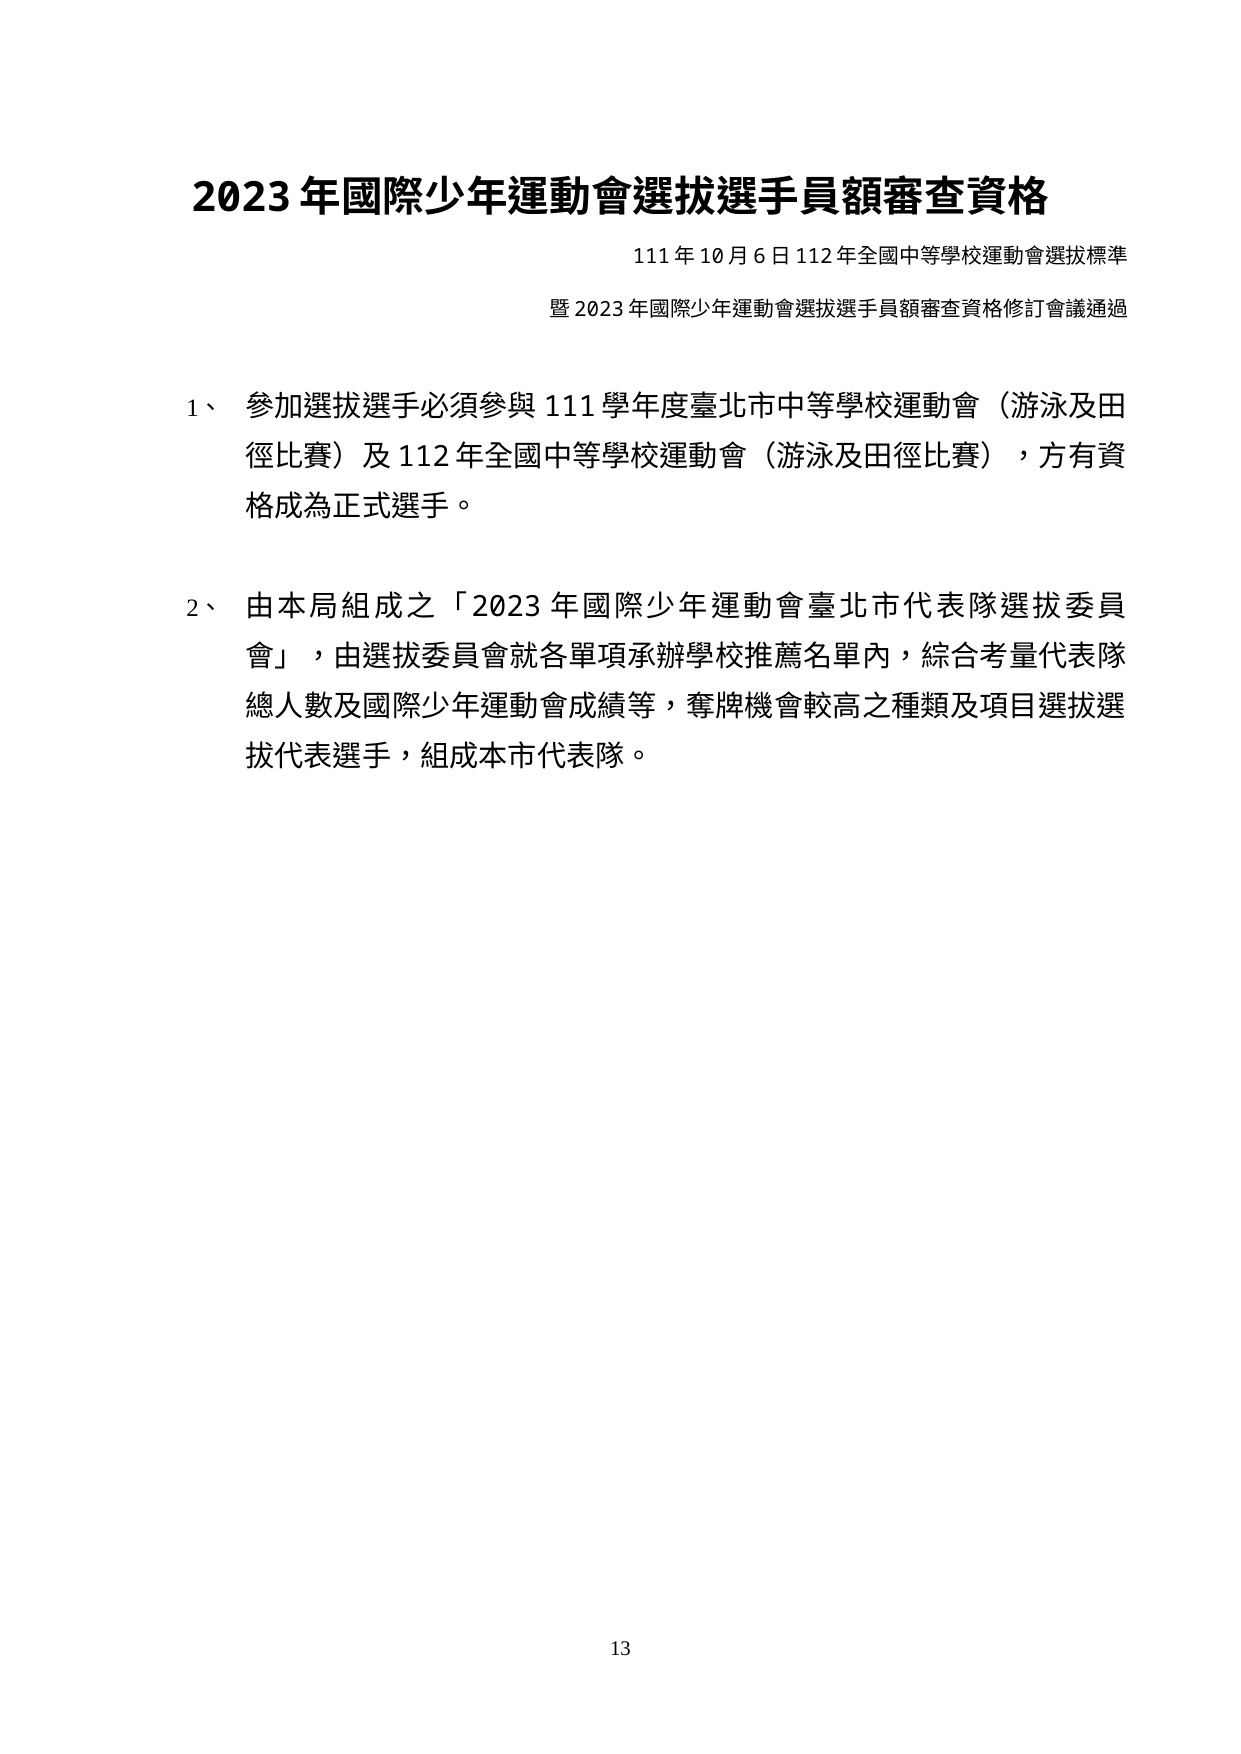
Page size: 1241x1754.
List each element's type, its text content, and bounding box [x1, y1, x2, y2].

list 參加選拔選手必須參與111學年度臺北市中等學校運動會（游泳及田徑比賽）及112年全國中等學校運動會（游泳及田徑比賽），方有資格成為正式選手。 [186, 376, 1128, 526]
text 2023年國際少年運動會選拔選手員額審查資格 [112, 170, 1128, 222]
text 暨2023年國際少年運動會選拔選手員額審查資格修訂會議通過 [112, 274, 1128, 326]
text 111年10月6日112年全國中等學校運動會選拔標準 [112, 222, 1128, 274]
list 由本局組成之「2023年國際少年運動會臺北市代表隊選拔委員會」，由選拔委員會就各單項承辦學校推薦名單內，綜合考量代表隊總人數及國際少年運動會成績等，奪牌機會較高之種類及項目選拔選拔代表選手，組成本市代表隊。 [186, 576, 1128, 776]
